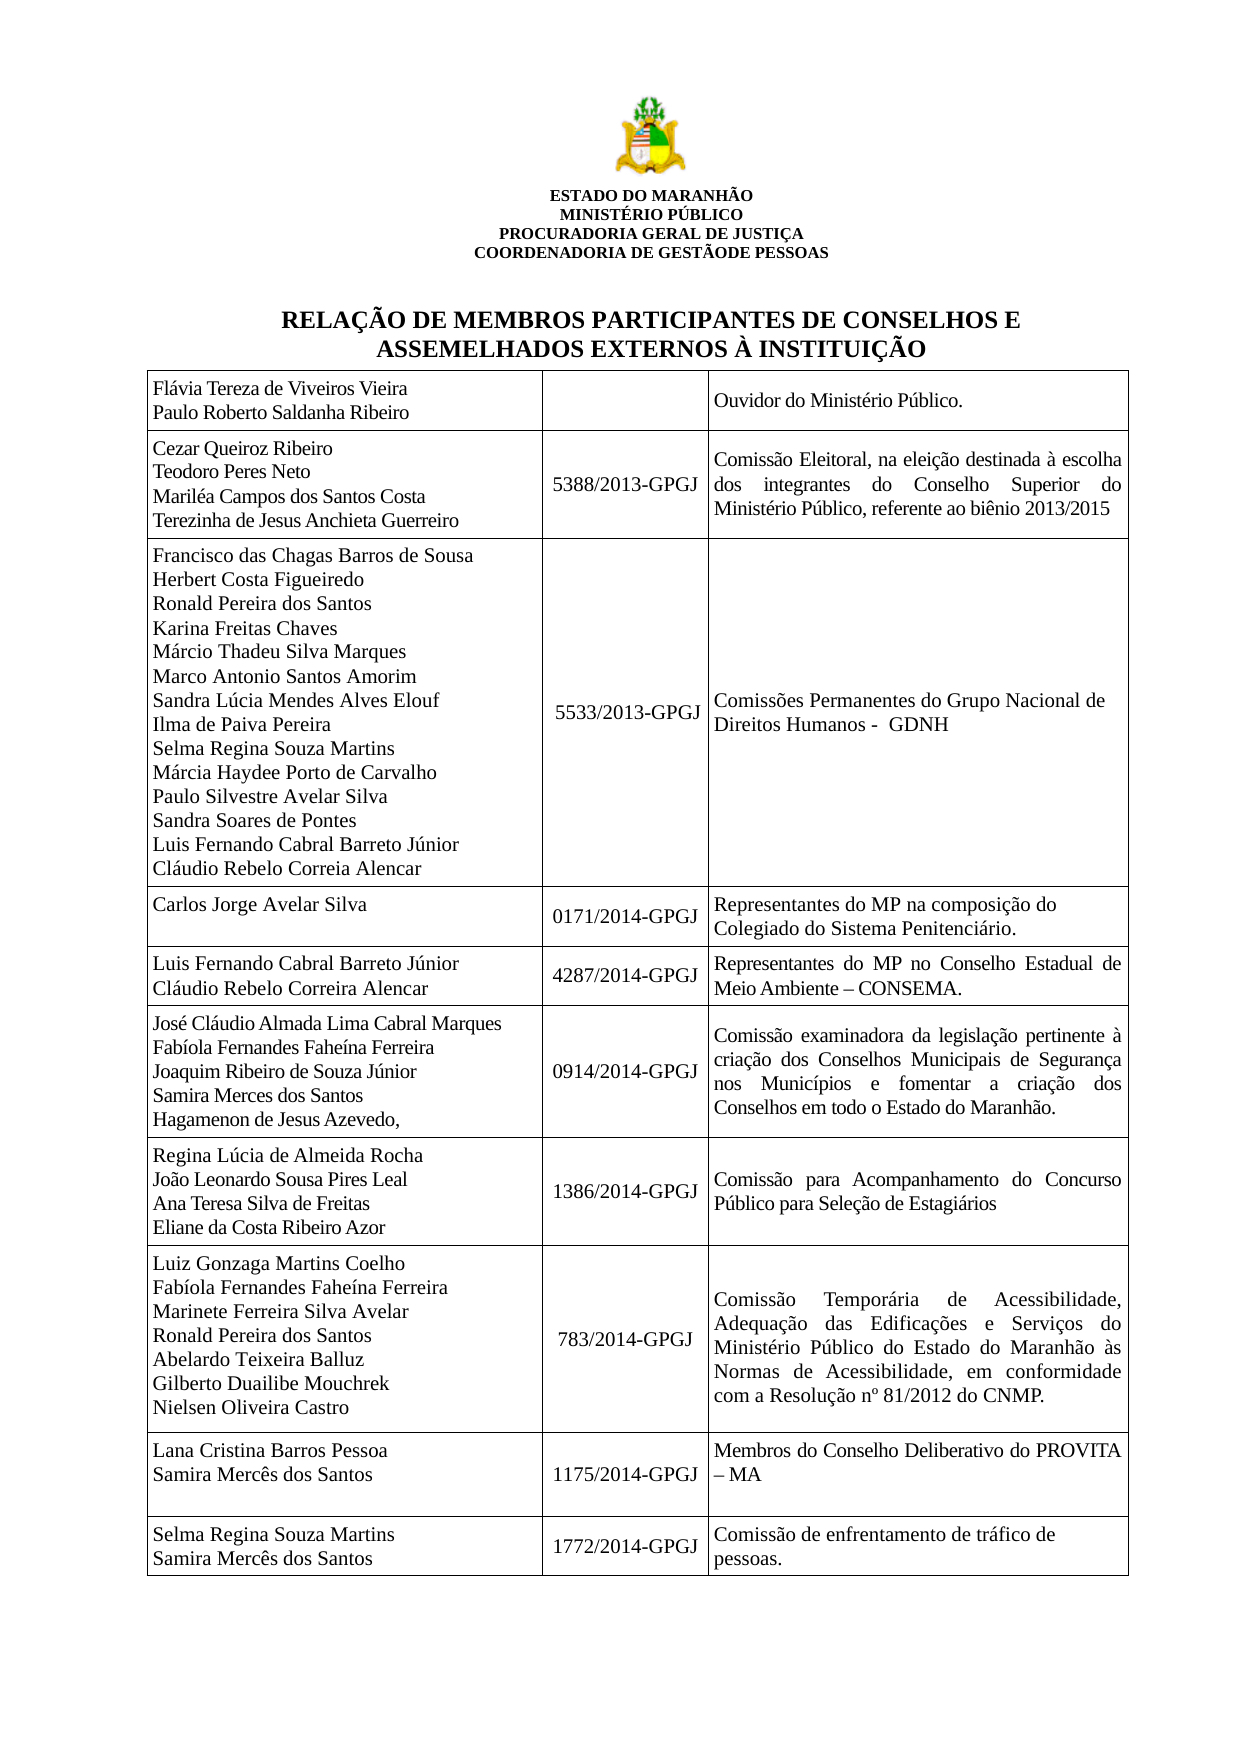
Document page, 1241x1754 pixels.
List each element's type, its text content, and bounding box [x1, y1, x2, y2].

table_cell Comissão Eleitoral, na eleição destinada à escolha dos integrantes do Conselho Superior do Ministério Público, referente ao biênio 2013/2015 [709, 431, 1128, 537]
table_cell Ouvidor do Ministério Público. [709, 371, 1128, 429]
table_cell Comissão de enfrentamento de tráfico de pessoas. [709, 1517, 1128, 1575]
table_cell 5388/2013-GPGJ [543, 431, 708, 537]
table_cell Representantes do MP no Conselho Estadual de Meio Ambiente – CONSEMA. [709, 947, 1128, 1005]
table_cell José Cláudio Almada Lima Cabral Marques Fabíola Fernandes Faheína Ferreira Joaquim Ribeiro de Souza Júnior Samira Merces dos Santos Hagamenon de Jesus Azevedo, [148, 1006, 542, 1137]
table_cell 0914/2014-GPGJ [543, 1006, 708, 1137]
table_cell Flávia Tereza de Viveiros Vieira Paulo Roberto Saldanha Ribeiro [148, 371, 542, 429]
table_cell Luis Fernando Cabral Barreto Júnior Cláudio Rebelo Correira Alencar [148, 947, 542, 1005]
table_cell Carlos Jorge Avelar Silva [148, 887, 542, 946]
table_cell Francisco das Chagas Barros de Sousa Herbert Costa Figueiredo Ronald Pereira dos Santos Karina Freitas Chaves Márcio Thadeu Silva Marques Marco Antonio Santos Amorim Sandra Lúcia Mendes Alves Elouf Ilma de Paiva Pereira Selma Regina Souza Martins Márcia Haydee Porto de Carvalho Paulo Silvestre Avelar Silva Sandra Soares de Pontes Luis Fernando Cabral Barreto Júnior Cláudio Rebelo Correia Alencar [148, 539, 542, 886]
table_cell 1175/2014-GPGJ [543, 1433, 708, 1516]
table_cell 1772/2014-GPGJ [543, 1517, 708, 1575]
table_cell Lana Cristina Barros Pessoa Samira Mercês dos Santos [148, 1433, 542, 1516]
table_cell Comissão Temporária de Acessibilidade, Adequação das Edificações e Serviços do Ministério Público do Estado do Maranhão às Normas de Acessibilidade, em conformidade com a Resolução nº 81/2012 do CNMP. [709, 1246, 1128, 1432]
table_cell Cezar Queiroz Ribeiro Teodoro Peres Neto Mariléa Campos dos Santos Costa Terezinha de Jesus Anchieta Guerreiro [148, 431, 542, 537]
table_cell Comissão examinadora da legislação pertinente à criação dos Conselhos Municipais de Segurança nos Municípios e fomentar a criação dos Conselhos em todo o Estado do Maranhão. [709, 1006, 1128, 1137]
table_cell 1386/2014-GPGJ [543, 1138, 708, 1245]
table_cell Regina Lúcia de Almeida Rocha João Leonardo Sousa Pires Leal Ana Teresa Silva de Freitas Eliane da Costa Ribeiro Azor [148, 1138, 542, 1245]
table_cell Membros do Conselho Deliberativo do PROVITA – MA [709, 1433, 1128, 1516]
table_cell 5533/2013-GPGJ [543, 539, 708, 886]
table_cell Comissão para Acompanhamento do Concurso Público para Seleção de Estagiários [709, 1138, 1128, 1245]
table_cell 0171/2014-GPGJ [543, 887, 708, 946]
table_cell Comissões Permanentes do Grupo Nacional de Direitos Humanos - GDNH [709, 539, 1128, 886]
table_cell Selma Regina Souza Martins Samira Mercês dos Santos [148, 1517, 542, 1575]
table_cell 4287/2014-GPGJ [543, 947, 708, 1005]
table_cell Representantes do MP na composição do Colegiado do Sistema Penitenciário. [709, 887, 1128, 946]
table_cell [543, 371, 708, 429]
table_cell Luiz Gonzaga Martins Coelho Fabíola Fernandes Faheína Ferreira Marinete Ferreira Silva Avelar Ronald Pereira dos Santos Abelardo Teixeira Balluz Gilberto Duailibe Mouchrek Nielsen Oliveira Castro [148, 1246, 542, 1432]
table_cell 783/2014-GPGJ [543, 1246, 708, 1432]
